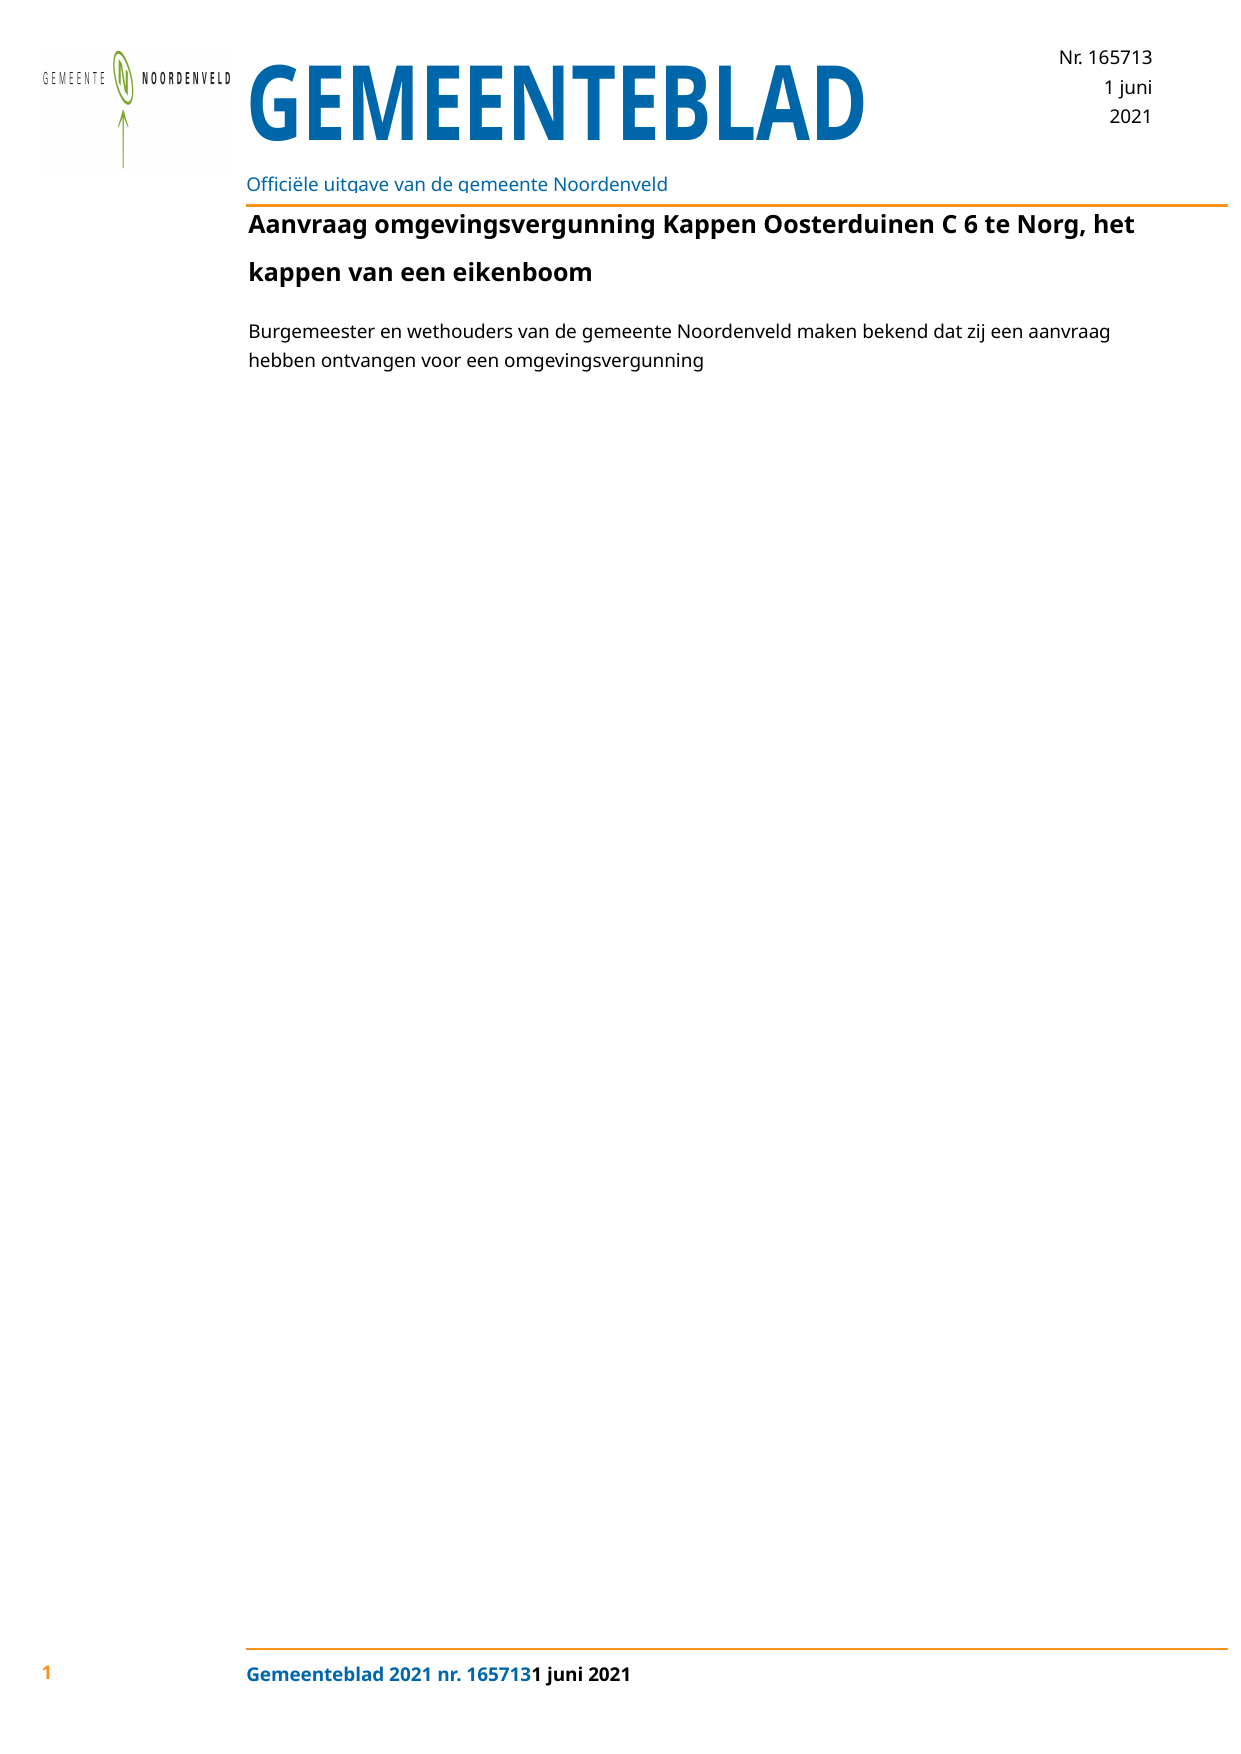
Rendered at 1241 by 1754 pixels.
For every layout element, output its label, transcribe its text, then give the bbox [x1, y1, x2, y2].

text Burgemeester en wethouders van de gemeente Noordenveld maken bekend dat zij een aanvraag hebben ontvangen voor een omgevingsvergunning [248, 318, 1152, 373]
text Aanvraag omgevingsvergunning Kappen Oosterduinen C 6 te Norg, het kappen van een eikenboom [248, 207, 1152, 288]
picture [41, 47, 231, 172]
